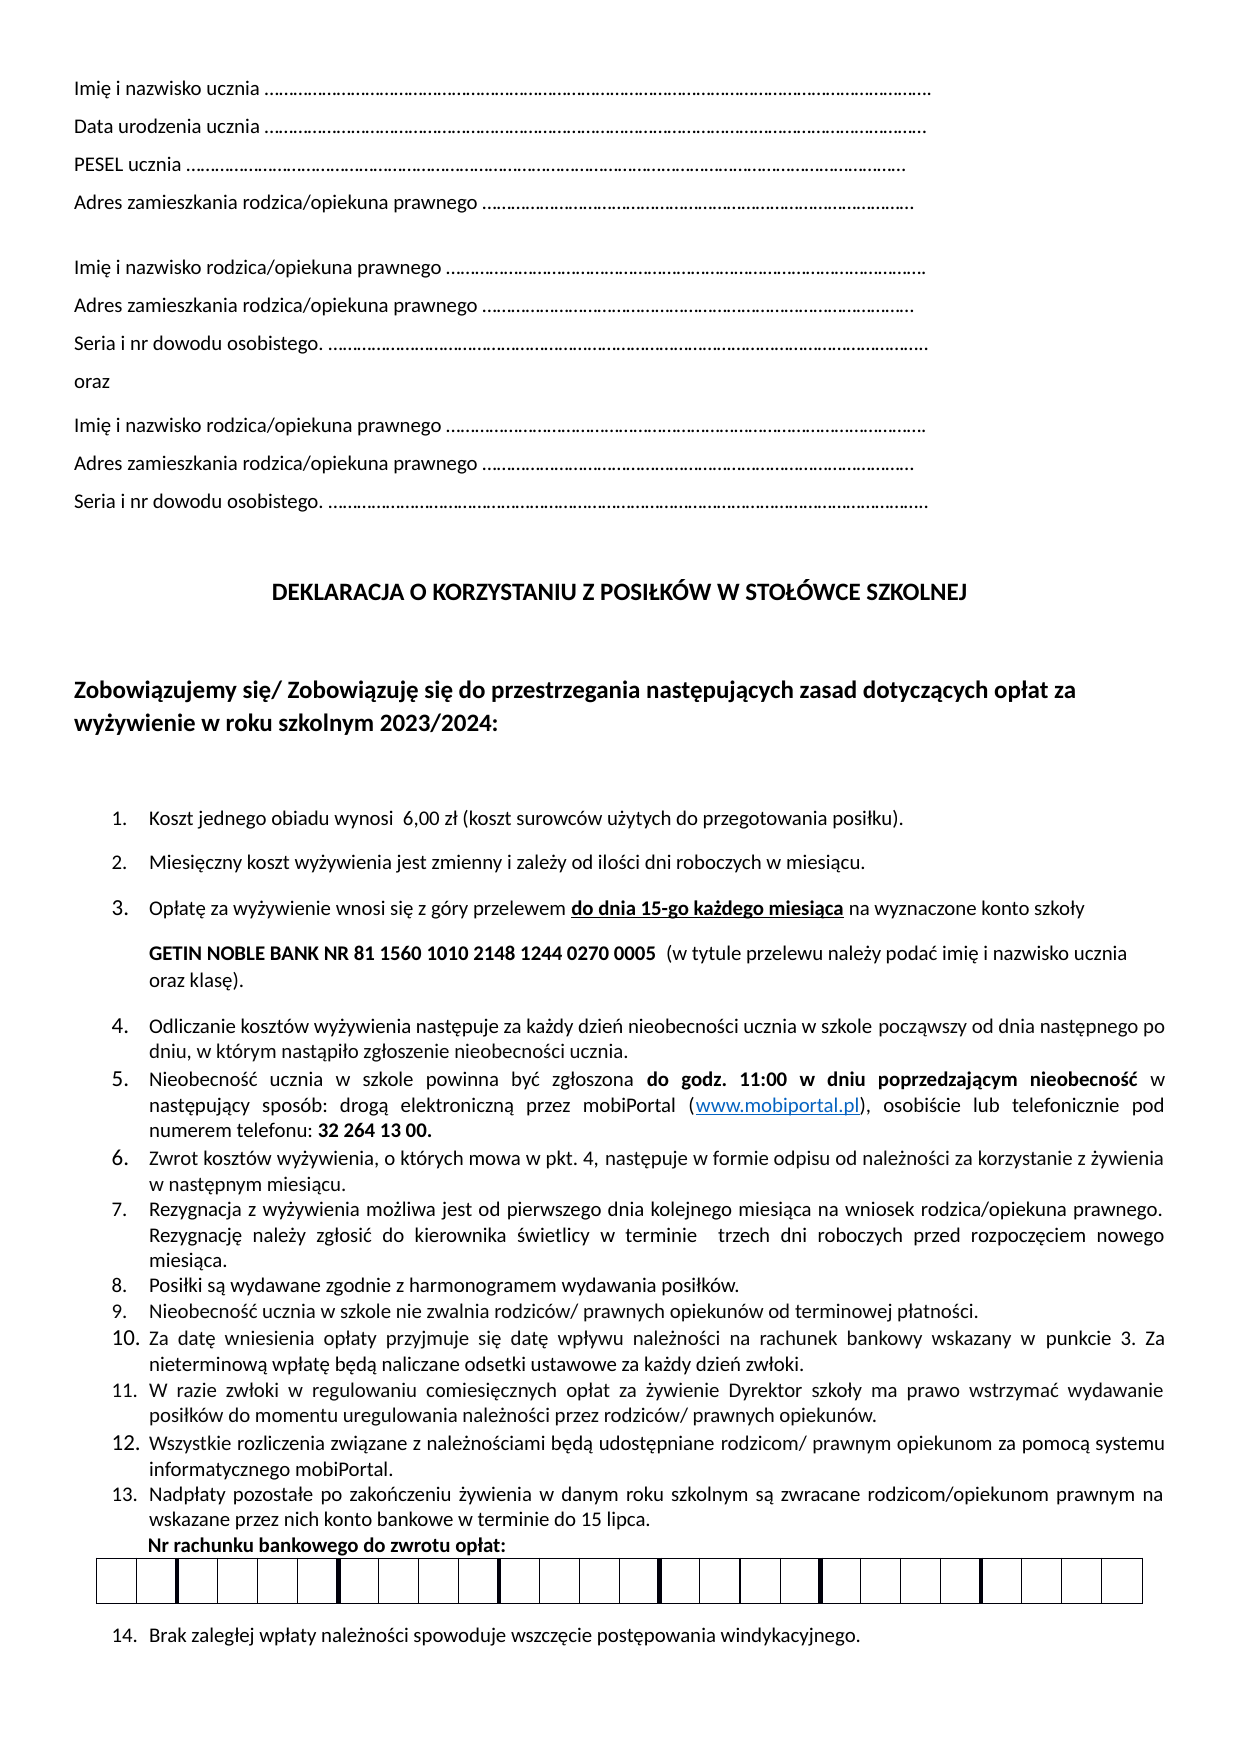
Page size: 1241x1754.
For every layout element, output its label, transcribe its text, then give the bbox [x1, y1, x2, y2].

text DEKLARACJA O KORZYSTANIU Z POSIŁKÓW W STOŁÓWCE SZKOLNEJ [74, 576, 1165, 606]
table_header [341, 1559, 378, 1603]
table_header [781, 1559, 818, 1603]
list Nr rachunku bankowego do zwrotu opłat: [103, 1532, 1165, 1557]
text Adres zamieszkania rodzica/opiekuna prawnego ……………………………………………………………………………… [74, 189, 1165, 215]
table_header [662, 1559, 699, 1603]
list Nieobecność ucznia w szkole nie zwalnia rodziców/ prawnych opiekunów od terminowej płatności. [111, 1298, 1165, 1323]
list GETIN NOBLE BANK NR 81 1560 1010 2148 1244 0270 0005 (w tytule przelewu należy podać imię i nazwisko ucznia oraz klasę). [111, 940, 1165, 992]
table_header [97, 1559, 136, 1603]
list W razie zwłoki w regulowaniu comiesięcznych opłat za żywienie Dyrektor szkoły ma prawo wstrzymać wydawanie posiłków do momentu uregulowania należności przez rodziców/ prawnych opiekunów. [111, 1377, 1165, 1428]
table_header [1102, 1559, 1142, 1603]
table_header [419, 1559, 458, 1603]
list Brak zaległej wpłaty należności spowoduje wszczęcie postępowania windykacyjnego. [111, 1622, 1165, 1648]
table_header [700, 1559, 739, 1603]
table_header [1022, 1559, 1061, 1603]
list Nieobecność ucznia w szkole powinna być zgłoszona do godz. 11:00 w dniu poprzedzającym nieobecność w następujący sposób: drogą elektroniczną przez mobiPortal (www.mobiportal.pl), osobiście lub telefonicznie pod numerem telefonu: 32 264 13 00. [111, 1064, 1165, 1143]
table_header [540, 1559, 579, 1603]
text Imię i nazwisko ucznia …………………………………………………………………………………………………………………………. [74, 75, 1165, 100]
table_header [379, 1559, 418, 1603]
table_header [823, 1559, 860, 1603]
list Zwrot kosztów wyżywienia, o których mowa w pkt. 4, następuje w formie odpisu od należności za korzystanie z żywienia w następnym miesiącu. [111, 1143, 1165, 1196]
table_header [983, 1559, 1021, 1603]
list Odliczanie kosztów wyżywienia następuje za każdy dzień nieobecności ucznia w szkole począwszy od dnia następnego po dniu, w którym nastąpiło zgłoszenie nieobecności ucznia. [111, 1011, 1165, 1064]
text Seria i nr dowodu osobistego. …………………………………………………………………………………………………………….. [74, 488, 1165, 514]
text Imię i nazwisko rodzica/opiekuna prawnego ………………………………………………………………………………………. [74, 412, 1165, 437]
table_header [137, 1559, 175, 1603]
list Nadpłaty pozostałe po zakończeniu żywienia w danym roku szkolnym są zwracane rodzicom/opiekunom prawnym na wskazane przez nich konto bankowe w terminie do 15 lipca. [111, 1481, 1165, 1532]
list Za datę wniesienia opłaty przyjmuje się datę wpływu należności na rachunek bankowy wskazany w punkcie 3. Za nieterminową wpłatę będą naliczane odsetki ustawowe za każdy dzień zwłoki. [111, 1323, 1165, 1377]
text Adres zamieszkania rodzica/opiekuna prawnego ……………………………………………………………………………… [74, 450, 1165, 476]
list Wszystkie rozliczenia związane z należnościami będą udostępniane rodzicom/ prawnym opiekunom za pomocą systemu informatycznego mobiPortal. [111, 1428, 1165, 1481]
table_header [218, 1559, 257, 1603]
list Opłatę za wyżywienie wnosi się z góry przelewem do dnia 15-go każdego miesiąca na wyznaczone konto szkoły [111, 893, 1165, 921]
table_header [741, 1559, 780, 1603]
table_header [620, 1559, 657, 1603]
table_header [861, 1559, 900, 1603]
text Data urodzenia ucznia ………………………………………………………………………………………………………………………… [74, 113, 1165, 138]
table_header [901, 1559, 940, 1603]
text oraz [74, 368, 1165, 394]
table_header [1062, 1559, 1101, 1603]
text Adres zamieszkania rodzica/opiekuna prawnego ……………………………………………………………………………… [74, 292, 1165, 317]
list Posiłki są wydawane zgodnie z harmonogramem wydawania posiłków. [111, 1273, 1165, 1298]
table_header [941, 1559, 979, 1603]
table_header [580, 1559, 619, 1603]
table_header [179, 1559, 217, 1603]
text Zobowiązujemy się/ Zobowiązuję się do przestrzegania następujących zasad dotyczących opłat za wyżywienie w roku szkolnym 2023/2024: [74, 674, 1165, 737]
table_header [459, 1559, 497, 1603]
table_header [258, 1559, 297, 1603]
table_header [501, 1559, 539, 1603]
list Rezygnacja z wyżywienia możliwa jest od pierwszego dnia kolejnego miesiąca na wniosek rodzica/opiekuna prawnego. Rezygnację należy zgłosić do kierownika świetlicy w terminie trzech dni roboczych przed rozpoczęciem nowego miesiąca. [111, 1196, 1165, 1273]
list Koszt jednego obiadu wynosi 6,00 zł (koszt surowców użytych do przegotowania posiłku). [111, 805, 1165, 831]
text Seria i nr dowodu osobistego. …………………………………………………………………………………………………………….. [74, 330, 1165, 356]
text Imię i nazwisko rodzica/opiekuna prawnego ………………………………………………………………………………………. [74, 254, 1165, 279]
list Miesięczny koszt wyżywienia jest zmienny i zależy od ilości dni roboczych w miesiącu. [111, 849, 1165, 875]
table_header [298, 1559, 336, 1603]
text PESEL ucznia …………………………………………………………………………………………………………………………………… [74, 151, 1165, 177]
